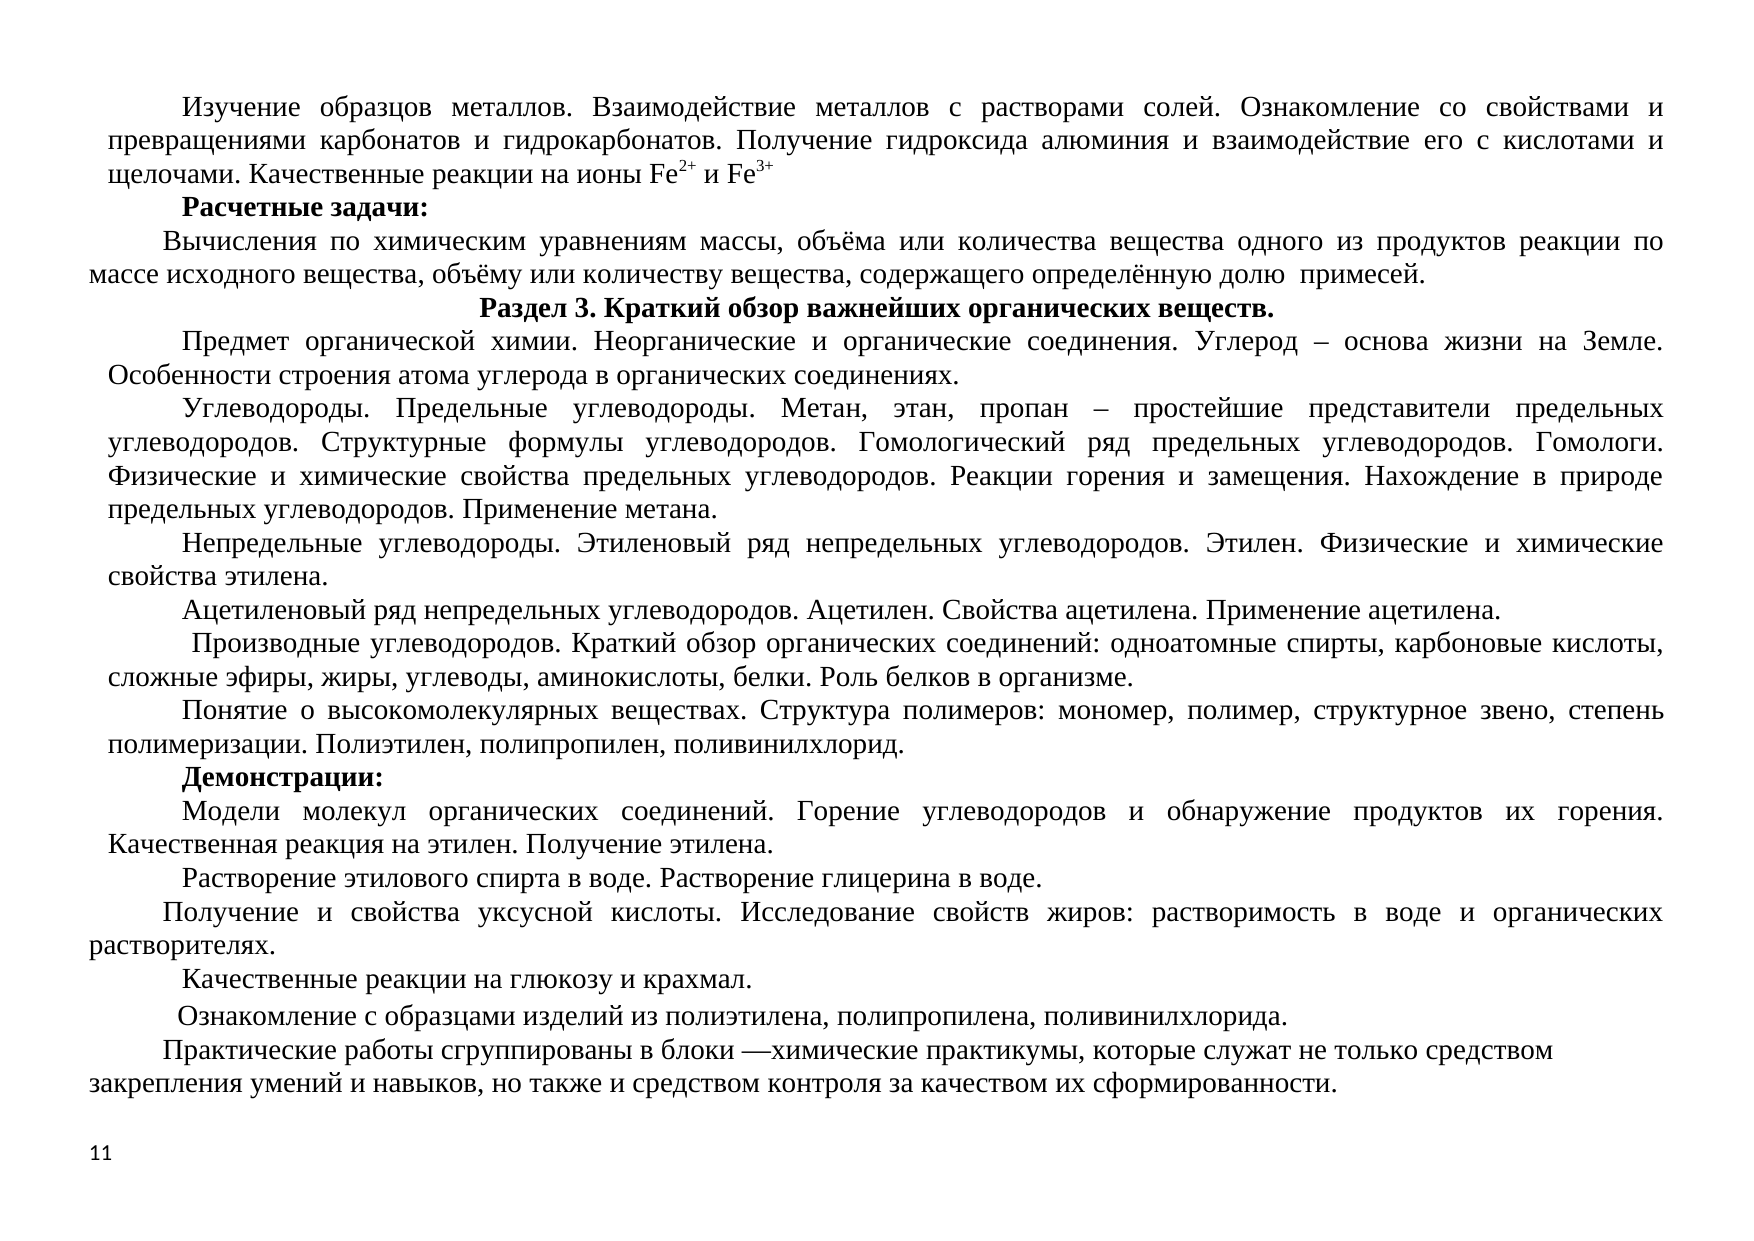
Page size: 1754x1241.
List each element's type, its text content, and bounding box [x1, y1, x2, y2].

text Демонстрации: [108, 759, 1665, 793]
text Непредельные углеводороды. Этиленовый ряд непредельных углеводородов. Этилен. Физические и химические свойства этилена. [108, 525, 1665, 592]
text Ознакомление с образцами изделий из полиэтилена, полипропилена, поливинилхлорида. [89, 998, 1665, 1032]
text Ацетиленовый ряд непредельных углеводородов. Ацетилен. Свойства ацетилена. Применение ацетилена. [108, 592, 1665, 625]
text Растворение этилового спирта в воде. Растворение глицерина в воде. [108, 860, 1665, 894]
text Производные углеводородов. Краткий обзор органических соединений: одноатомные спирты, карбоновые кислоты, сложные эфиры, жиры, углеводы, аминокислоты, белки. Роль белков в организме. [108, 625, 1665, 692]
text Качественные реакции на глюкозу и крахмал. [108, 961, 1665, 994]
text Вычисления по химическим уравнениям массы, объёма или количества вещества одного из продуктов реакции по массе исходного вещества, объёму или количеству вещества, содержащего определённую долю примесей. [89, 223, 1665, 290]
text Получение и свойства уксусной кислоты. Исследование свойств жиров: растворимость в воде и органических растворителях. [89, 894, 1665, 961]
text Практические работы сгруппированы в блоки —химические практикумы, которые служат не только средством закрепления умений и навыков, но также и средством контроля за качеством их сформированности. [89, 1032, 1665, 1099]
text Углеводороды. Предельные углеводороды. Метан, этан, пропан – простейшие представители предельных углеводородов. Структурные формулы углеводородов. Гомологический ряд предельных углеводородов. Гомологи. Физические и химические свойства предельных углеводородов. Реакции горения и замещения. Нахождение в природе предельных углеводородов. Применение метана. [108, 391, 1665, 525]
text Расчетные задачи: [108, 189, 1665, 223]
text Модели молекул органических соединений. Горение углеводородов и обнаружение продуктов их горения. Качественная реакция на этилен. Получение этилена. [108, 793, 1665, 860]
text Понятие о высокомолекулярных веществах. Структура полимеров: мономер, полимер, структурное звено, степень полимеризации. Полиэтилен, полипропилен, поливинилхлорид. [108, 692, 1665, 759]
text Изучение образцов металлов. Взаимодействие металлов с растворами солей. Ознакомление со свойствами и превращениями карбонатов и гидрокарбонатов. Получение гидроксида алюминия и взаимодействие его с кислотами и щелочами. Качественные реакции на ионы Fe2+ и Fe3+ [108, 89, 1665, 189]
text Раздел 3. Краткий обзор важнейших органических веществ. [89, 290, 1665, 323]
text Предмет органической химии. Неорганические и органические соединения. Углерод – основа жизни на Земле. Особенности строения атома углерода в органических соединениях. [108, 323, 1665, 391]
